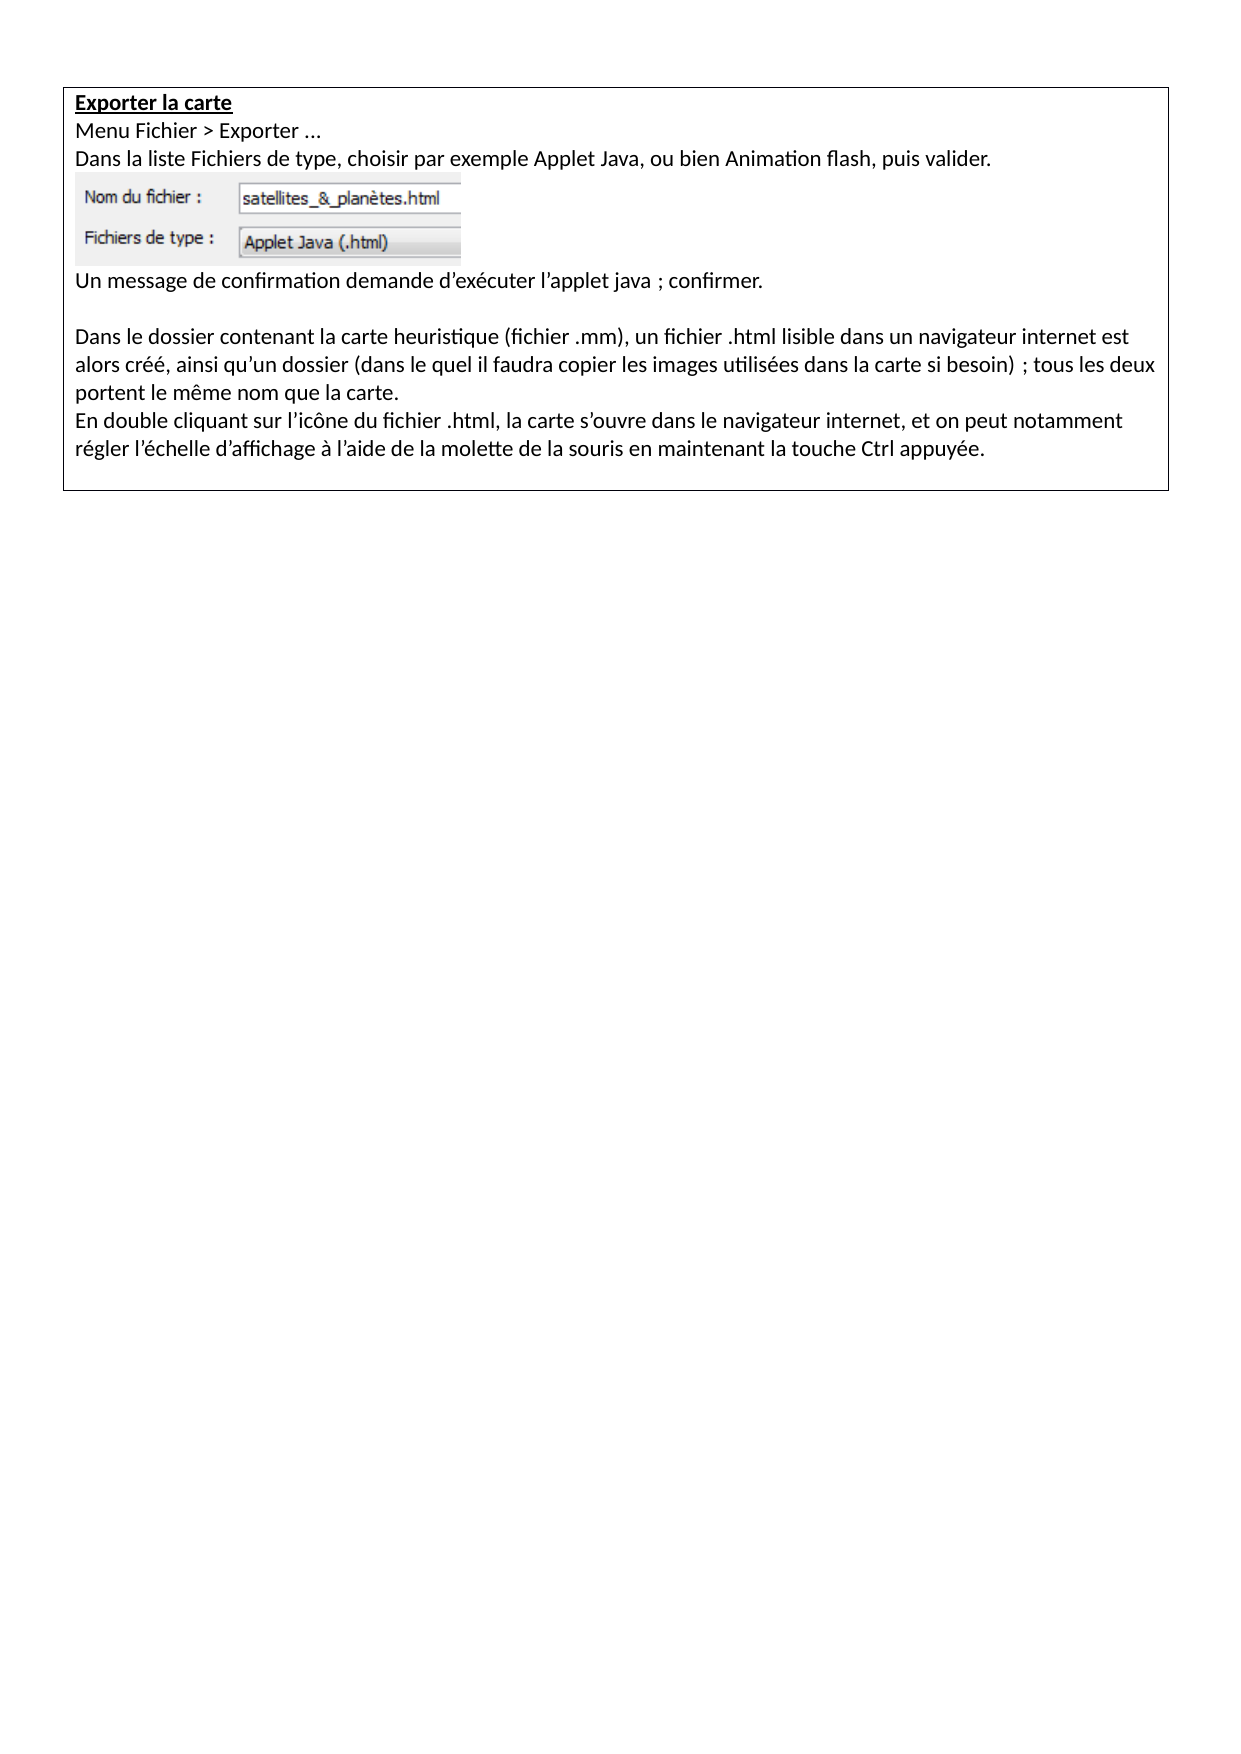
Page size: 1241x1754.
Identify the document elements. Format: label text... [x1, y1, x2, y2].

table_header Exporter la carte Menu Fichier > Exporter ... Dans la liste Fichiers de type, choisir par exemple Applet Java, ou bien Animation flash, puis valider. Un message de confirmation demande d’exécuter l’applet java ; confirmer. Dans le dossier contenant la carte heuristique (fichier .mm), un fichier .html lisible dans un navigateur internet est alors créé, ainsi qu’un dossier (dans le quel il faudra copier les images utilisées dans la carte si besoin) ; tous les deux portent le même nom que la carte. En double cliquant sur l’icône du fichier .html, la carte s’ouvre dans le navigateur internet, et on peut notamment régler l’échelle d’affichage à l’aide de la molette de la souris en maintenant la touche Ctrl appuyée. [64, 88, 1168, 490]
picture [75, 172, 461, 266]
